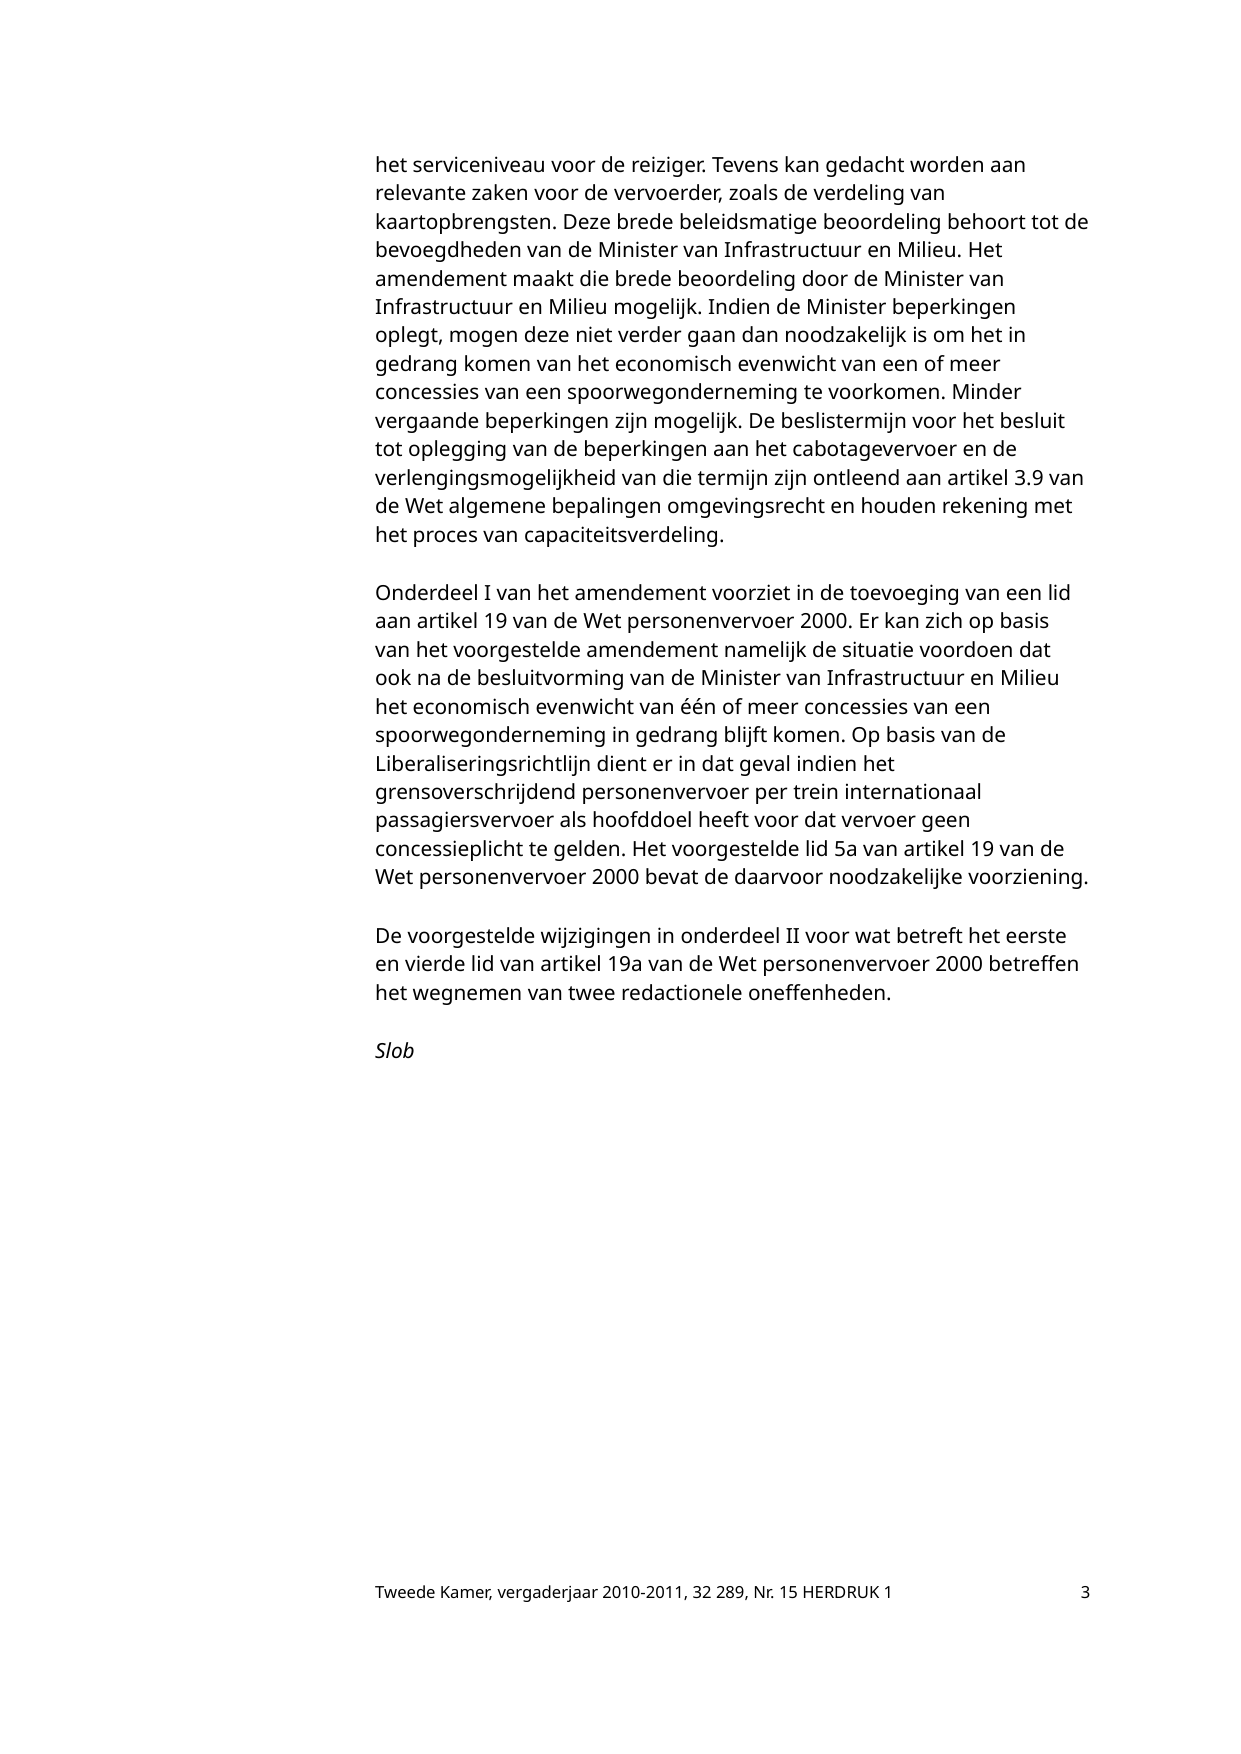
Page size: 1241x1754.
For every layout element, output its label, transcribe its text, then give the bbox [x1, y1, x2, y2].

text Slob [375, 1036, 1090, 1065]
text De voorgestelde wijzigingen in onderdeel II voor wat betreft het eerste en vierde lid van artikel 19a van de Wet personenvervoer 2000 betreffen het wegnemen van twee redactionele oneffenheden. [375, 921, 1090, 1006]
text het serviceniveau voor de reiziger. Tevens kan gedacht worden aan relevante zaken voor de vervoerder, zoals de verdeling van kaartopbrengsten. Deze brede beleidsmatige beoordeling behoort tot de bevoegdheden van de Minister van Infrastructuur en Milieu. Het amendement maakt die brede beoordeling door de Minister van Infrastructuur en Milieu mogelijk. Indien de Minister beperkingen oplegt, mogen deze niet verder gaan dan noodzakelijk is om het in gedrang komen van het economisch evenwicht van een of meer concessies van een spoorwegonderneming te voorkomen. Minder vergaande beperkingen zijn mogelijk. De beslistermijn voor het besluit tot oplegging van de beperkingen aan het cabotagevervoer en de verlengingsmogelijkheid van die termijn zijn ontleend aan artikel 3.9 van de Wet algemene bepalingen omgevingsrecht en houden rekening met het proces van capaciteitsverdeling. [375, 150, 1090, 548]
text Onderdeel I van het amendement voorziet in de toevoeging van een lid aan artikel 19 van de Wet personenvervoer 2000. Er kan zich op basis van het voorgestelde amendement namelijk de situatie voordoen dat ook na de besluitvorming van de Minister van Infrastructuur en Milieu het economisch evenwicht van één of meer concessies van een spoorwegonderneming in gedrang blijft komen. Op basis van de Liberaliseringsrichtlijn dient er in dat geval indien het grensoverschrijdend personenvervoer per trein internationaal passagiersvervoer als hoofddoel heeft voor dat vervoer geen concessieplicht te gelden. Het voorgestelde lid 5a van artikel 19 van de Wet personenvervoer 2000 bevat de daarvoor noodzakelijke voorziening. [375, 578, 1090, 891]
